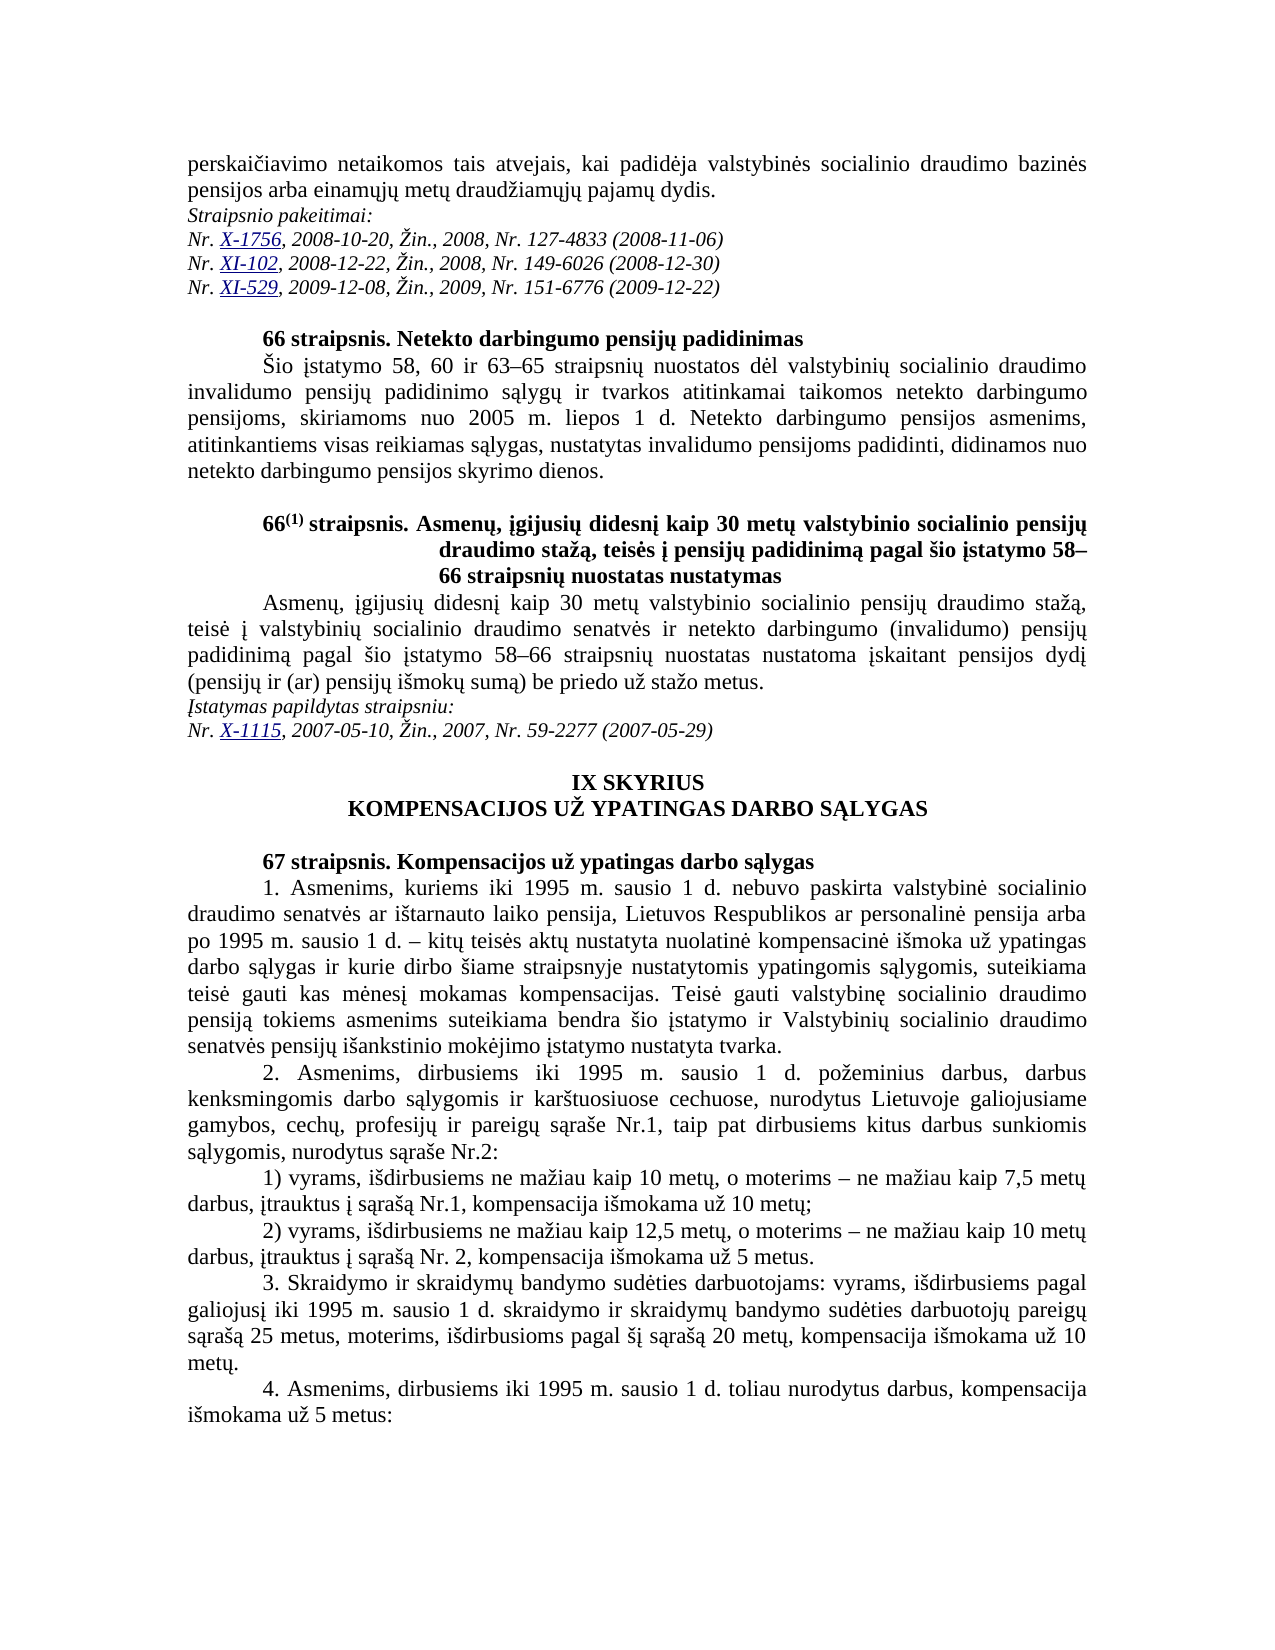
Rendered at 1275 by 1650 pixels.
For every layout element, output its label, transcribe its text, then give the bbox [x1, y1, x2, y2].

text 2. Asmenims, dirbusiems iki 1995 m. sausio 1 d. požeminius darbus, darbus kenksmingomis darbo sąlygomis ir karštuosiuose cechuose, nurodytus Lietuvoje galiojusiame gamybos, cechų, profesijų ir pareigų sąraše Nr.1, taip pat dirbusiems kitus darbus sunkiomis sąlygomis, nurodytus sąraše Nr.2: [187, 1059, 1088, 1164]
text Nr. XI-102, 2008-12-22, Žin., 2008, Nr. 149-6026 (2008-12-30) [187, 251, 1087, 275]
text Straipsnio pakeitimai: [187, 203, 1088, 227]
text 66(1) straipsnis. Asmenų, įgijusių didesnį kaip 30 metų valstybinio socialinio pensijų draudimo stažą, teisės į pensijų padidinimą pagal šio įstatymo 58–66 straipsnių nuostatas nustatymas [262, 510, 1088, 589]
text IX SKYRIUS [187, 769, 1088, 795]
text Šio įstatymo 58, 60 ir 63–65 straipsnių nuostatos dėl valstybinių socialinio draudimo invalidumo pensijų padidinimo sąlygų ir tvarkos atitinkamai taikomos netekto darbingumo pensijoms, skiriamoms nuo 2005 m. liepos 1 d. Netekto darbingumo pensijos asmenims, atitinkantiems visas reikiamas sąlygas, nustatytas invalidumo pensijoms padidinti, didinamos nuo netekto darbingumo pensijos skyrimo dienos. [187, 352, 1088, 483]
text Nr. XI-529, 2009-12-08, Žin., 2009, Nr. 151-6776 (2009-12-22) [187, 275, 1087, 299]
text 1) vyrams, išdirbusiems ne mažiau kaip 10 metų, o moterims – ne mažiau kaip 7,5 metų darbus, įtrauktus į sąrašą Nr.1, kompensacija išmokama už 10 metų; [187, 1164, 1088, 1217]
text 3. Skraidymo ir skraidymų bandymo sudėties darbuotojams: vyrams, išdirbusiems pagal galiojusį iki 1995 m. sausio 1 d. skraidymo ir skraidymų bandymo sudėties darbuotojų pareigų sąrašą 25 metus, moterims, išdirbusioms pagal šį sąrašą 20 metų, kompensacija išmokama už 10 metų. [187, 1269, 1088, 1375]
text Įstatymas papildytas straipsniu: [187, 694, 1088, 718]
text Nr. X-1756, 2008-10-20, Žin., 2008, Nr. 127-4833 (2008-11-06) [187, 227, 1088, 251]
text KOMPENSACIJOS UŽ YPATINGAS DARBO SĄLYGAS [187, 795, 1088, 821]
text 4. Asmenims, dirbusiems iki 1995 m. sausio 1 d. toliau nurodytus darbus, kompensacija išmokama už 5 metus: [187, 1375, 1088, 1428]
text perskaičiavimo netaikomos tais atvejais, kai padidėja valstybinės socialinio draudimo bazinės pensijos arba einamųjų metų draudžiamųjų pajamų dydis. [187, 150, 1088, 203]
text Asmenų, įgijusių didesnį kaip 30 metų valstybinio socialinio pensijų draudimo stažą, teisė į valstybinių socialinio draudimo senatvės ir netekto darbingumo (invalidumo) pensijų padidinimą pagal šio įstatymo 58–66 straipsnių nuostatas nustatoma įskaitant pensijos dydį (pensijų ir (ar) pensijų išmokų sumą) be priedo už stažo metus. [187, 589, 1088, 694]
text 1. Asmenims, kuriems iki 1995 m. sausio 1 d. nebuvo paskirta valstybinė socialinio draudimo senatvės ar ištarnauto laiko pensija, Lietuvos Respublikos ar personalinė pensija arba po 1995 m. sausio 1 d. – kitų teisės aktų nustatyta nuolatinė kompensacinė išmoka už ypatingas darbo sąlygas ir kurie dirbo šiame straipsnyje nustatytomis ypatingomis sąlygomis, suteikiama teisė gauti kas mėnesį mokamas kompensacijas. Teisė gauti valstybinę socialinio draudimo pensiją tokiems asmenims suteikiama bendra šio įstatymo ir Valstybinių socialinio draudimo senatvės pensijų išankstinio mokėjimo įstatymo nustatyta tvarka. [187, 874, 1088, 1059]
text Nr. X-1115, 2007-05-10, Žin., 2007, Nr. 59-2277 (2007-05-29) [187, 718, 1088, 742]
text 66 straipsnis. Netekto darbingumo pensijų padidinimas [187, 325, 1088, 352]
text 2) vyrams, išdirbusiems ne mažiau kaip 12,5 metų, o moterims – ne mažiau kaip 10 metų darbus, įtrauktus į sąrašą Nr. 2, kompensacija išmokama už 5 metus. [187, 1217, 1088, 1269]
text 67 straipsnis. Kompensacijos už ypatingas darbo sąlygas [187, 848, 1088, 874]
